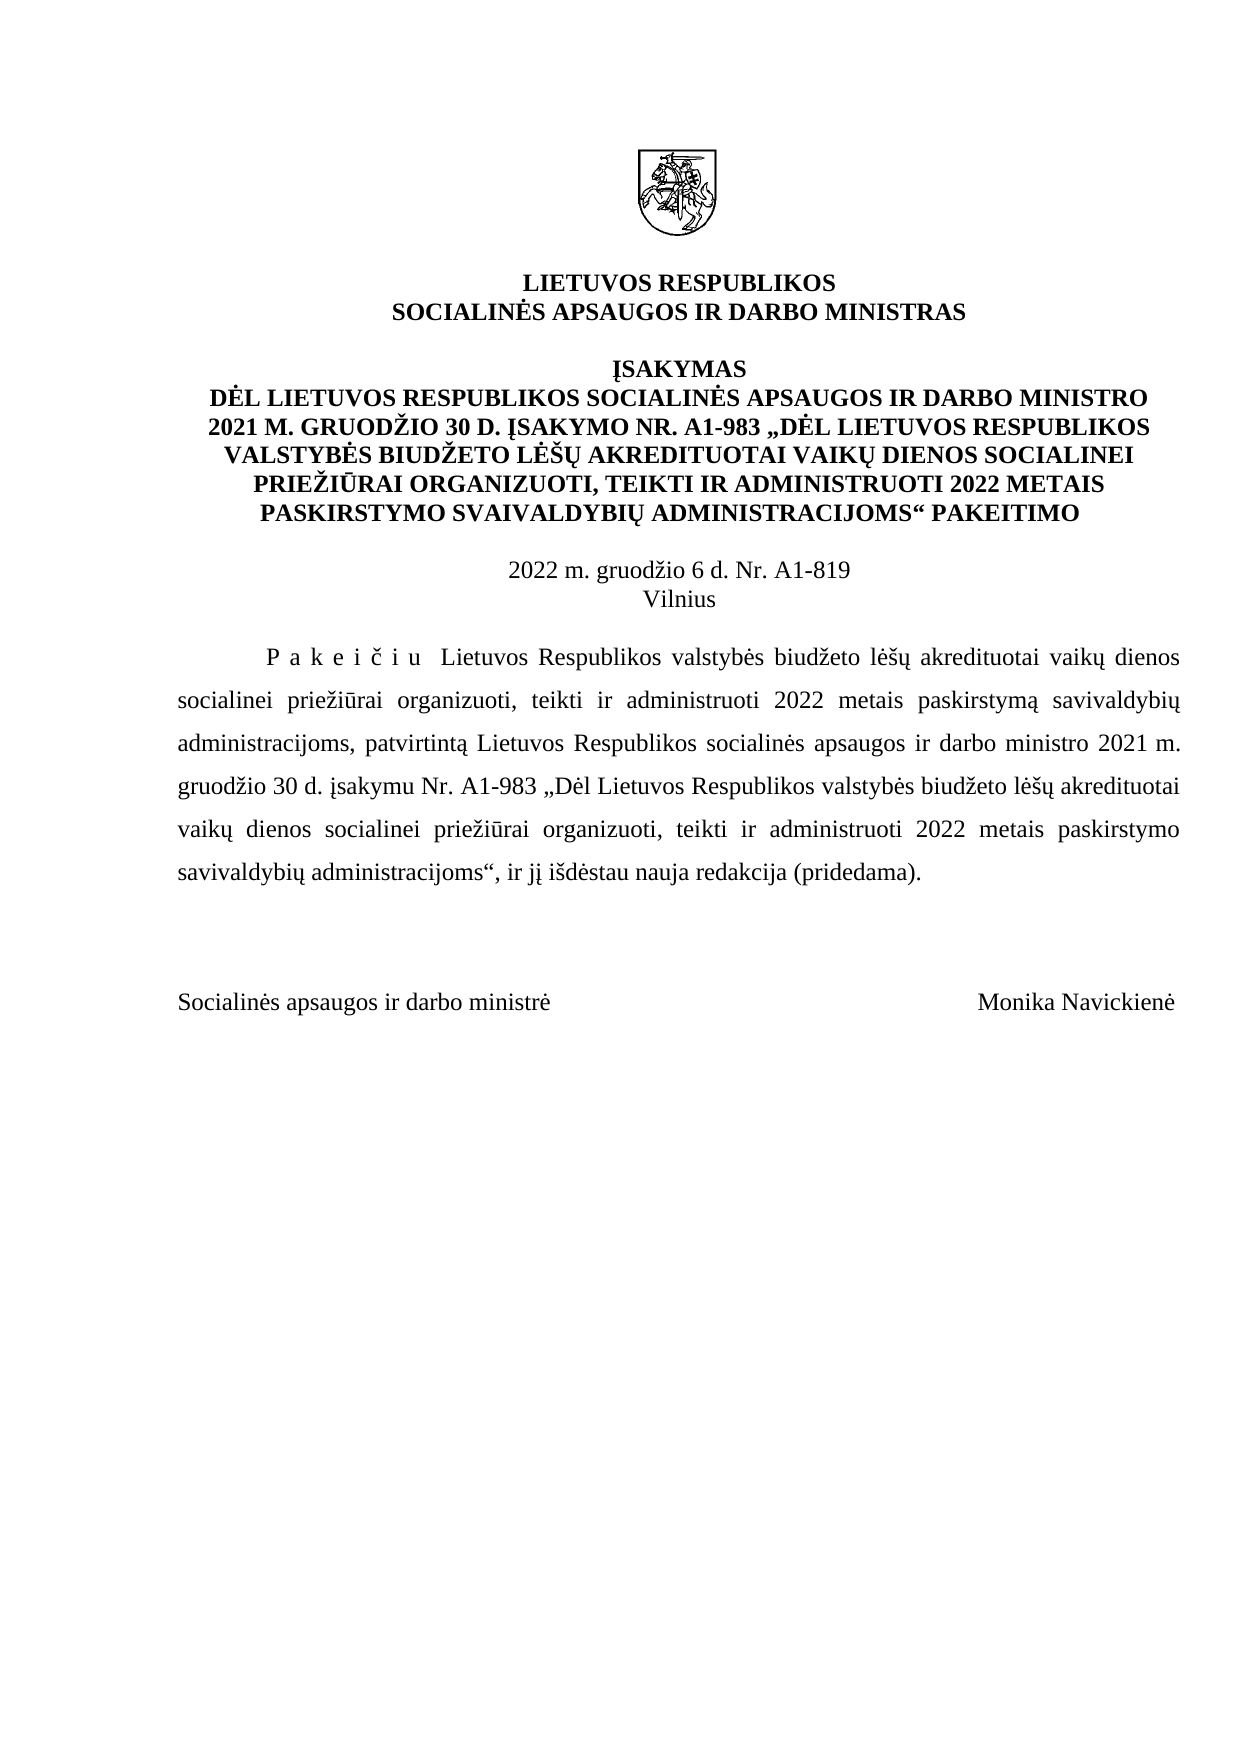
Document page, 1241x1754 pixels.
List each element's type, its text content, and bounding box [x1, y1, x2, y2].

text 2022 m. gruodžio 6 d. Nr. A1-819 [177, 555, 1181, 584]
text P a k e i č i u Lietuvos Respublikos valstybės biudžeto lėšų akredituotai vaikų dienos socialinei priežiūrai organizuoti, teikti ir administruoti 2022 metais paskirstymą savivaldybių administracijoms, patvirtintą Lietuvos Respublikos socialinės apsaugos ir darbo ministro 2021 m. gruodžio 30 d. įsakymu Nr. A1-983 „Dėl Lietuvos Respublikos valstybės biudžeto lėšų akredituotai vaikų dienos socialinei priežiūrai organizuoti, teikti ir administruoti 2022 metais paskirstymo savivaldybių administracijoms“, ir jį išdėstau nauja redakcija (pridedama). [177, 642, 1181, 886]
text Socialinės apsaugos ir darbo ministrė Monika Navickienė [177, 987, 1181, 1015]
text DĖL LIETUVOS RESPUBLIKOS SOCIALINĖS APSAUGOS IR DARBO MINISTRO 2021 M. GRUODŽIO 30 D. ĮSAKYMO NR. A1-983 „DĖL LIETUVOS RESPUBLIKOS VALSTYBĖS BIUDŽETO LĖŠŲ AKREDITUOTAI VAIKŲ DIENOS SOCIALINEI PRIEŽIŪRAI ORGANIZUOTI, TEIKTI IR ADMINISTRUOTI 2022 METAIS PASKIRSTYMO SVAIVALDYBIŲ ADMINISTRACIJOMS“ PAKEITIMO [177, 383, 1181, 527]
text SOCIALINĖS APSAUGOS IR DARBO MINISTRAS [177, 297, 1181, 325]
text Vilnius [177, 584, 1181, 613]
text ĮSAKYMAS [177, 354, 1181, 383]
text LIETUVOS RESPUBLIKOS [177, 268, 1181, 297]
